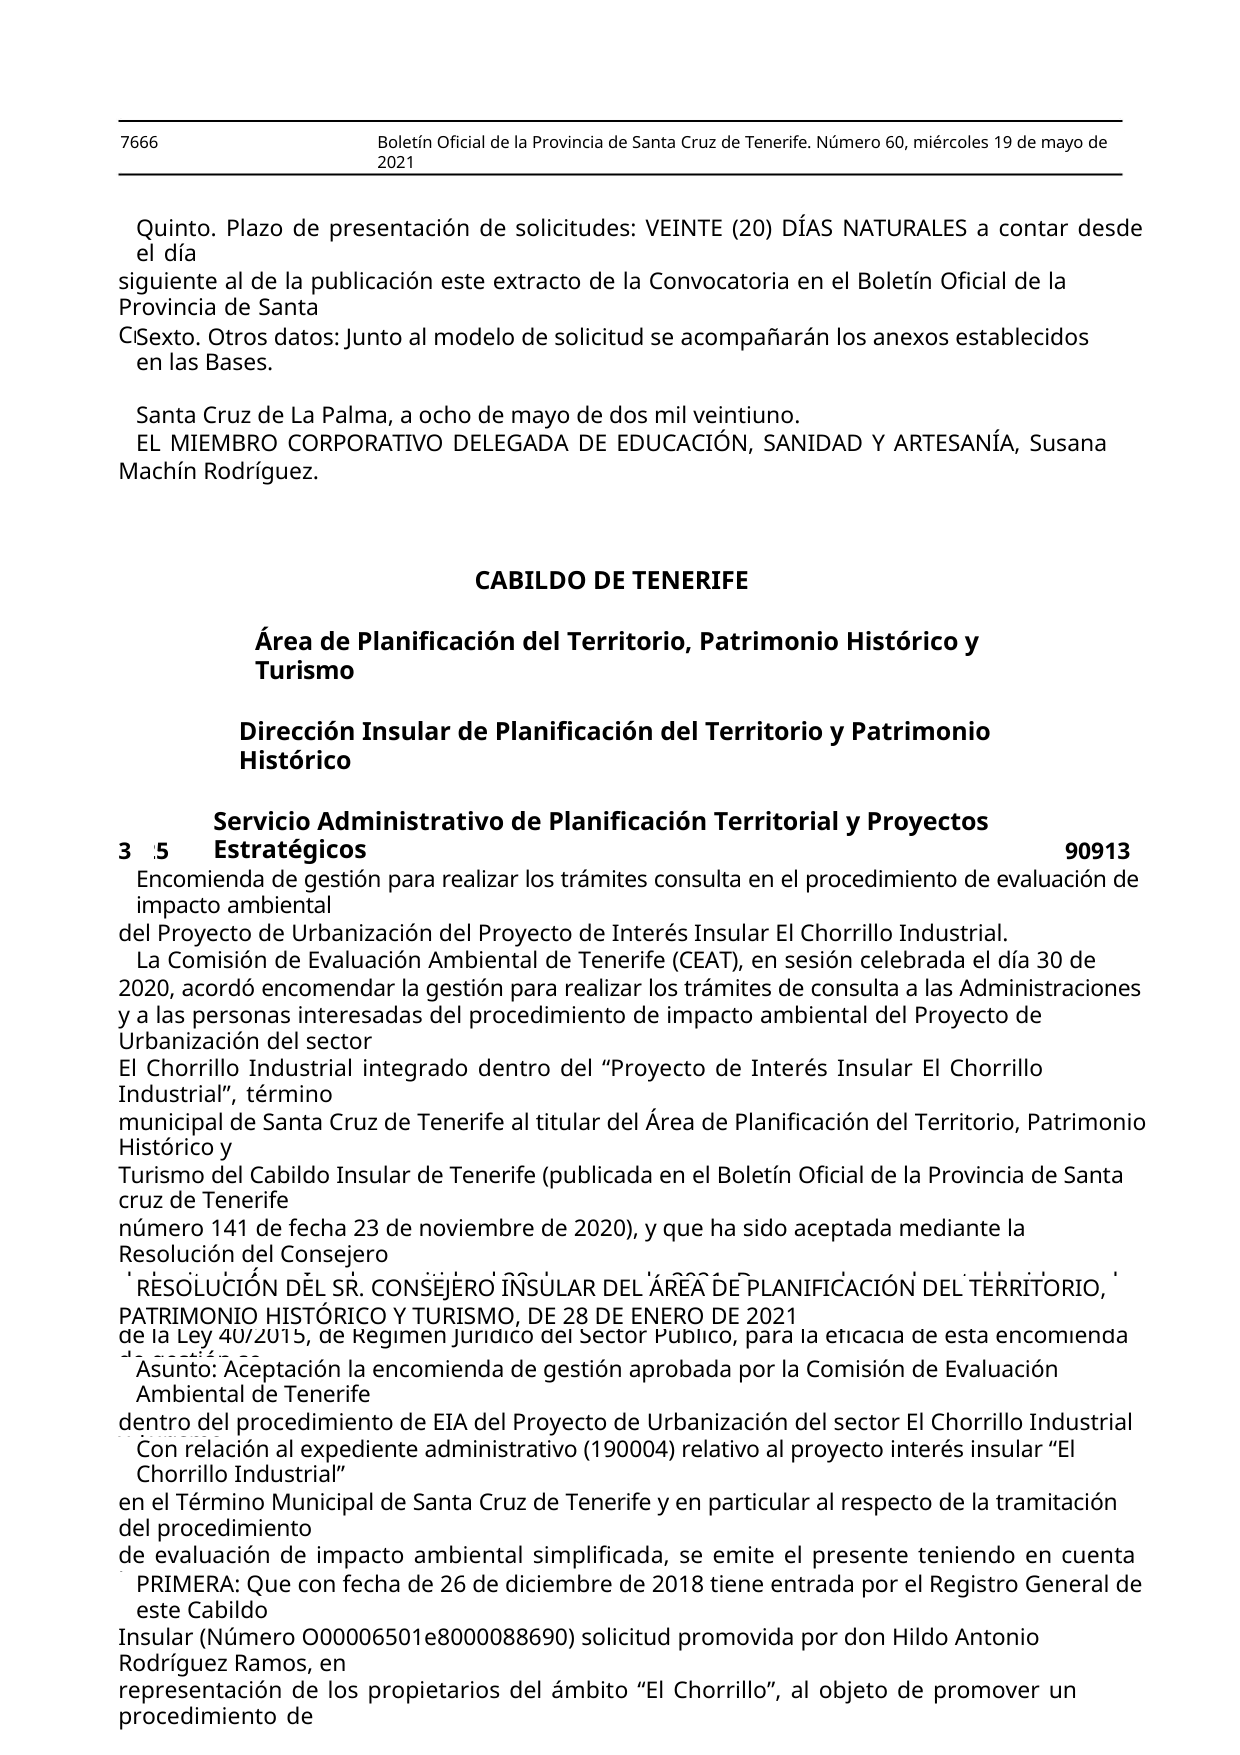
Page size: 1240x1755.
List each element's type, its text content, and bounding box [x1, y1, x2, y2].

text CABILDO DE TENERIFE [474, 566, 1052, 595]
text Santa Cruz de La Palma, a ocho de mayo de dos mil veintiuno. [136, 403, 1095, 429]
text municipal de Santa Cruz de Tenerife al titular del Área de Planificación del Territorio, Patrimonio Histórico y [118, 1110, 1147, 1161]
text Dirección Insular de Planificación del Territorio y Patrimonio Histórico [239, 717, 1052, 775]
text 90913 [1065, 839, 1147, 865]
text número 141 de fecha 23 de noviembre de 2020), y que ha sido aceptada mediante la Resolución del Consejero [118, 1216, 1147, 1267]
text Quinto. Plazo de presentación de solicitudes: VEINTE (20) DÍAS NATURALES a contar desde el día [136, 216, 1147, 267]
text La Comisión de Evaluación Ambiental de Tenerife (CEAT), en sesión celebrada el día 30 de septiembre de [136, 948, 1147, 976]
text 325 [154, 839, 189, 865]
text representación de los propietarios del ámbito “El Chorrillo”, al objeto de promover un procedimiento de [118, 1678, 1147, 1730]
text 7666 [120, 133, 182, 153]
text Boletín Oficial de la Provincia de Santa Cruz de Tenerife. Número 60, miércoles 19 de mayo de 2021 [377, 133, 1143, 172]
text de evaluación de impacto ambiental simplificada, se emite el presente teniendo en cuenta las siguientes [118, 1543, 1147, 1572]
text Área de Planificación del Territorio, Patrimonio Histórico y Turismo [255, 627, 1052, 685]
text de la Ley 40/2015, de Régimen Jurídico del Sector Público, para la eficacia de esta encomienda de gestión se [118, 1329, 1147, 1357]
text siguiente al de la publicación este extracto de la Convocatoria en el Boletín Oficial de la Provincia de Santa [118, 269, 1147, 321]
text EL MIEMBRO CORPORATIVO DELEGADA DE EDUCACIÓN, SANIDAD Y ARTESANÍA, Susana [136, 431, 1147, 456]
text El Chorrillo Industrial integrado dentro del “Proyecto de Interés Insular El Chorrillo Industrial”, término [118, 1056, 1147, 1108]
text de la citada Área Insular, emitida el 28 de enero de 2021. De acuerdo con lo establecido en el artículo 11.3.a) [118, 1269, 1147, 1276]
text Insular (Número O00006501e8000088690) solicitud promovida por don Hildo Antonio Rodríguez Ramos, en [118, 1625, 1147, 1676]
text dentro del procedimiento de EIA del Proyecto de Urbanización del sector El Chorrillo Industrial [118, 1410, 1147, 1435]
text 3 [118, 839, 154, 865]
text Machín Rodríguez. [118, 459, 1147, 484]
text PATRIMONIO HISTÓRICO Y TURISMO, DE 28 DE ENERO DE 2021 [118, 1304, 1147, 1329]
text Cruz de Tenerife. [118, 323, 1147, 348]
text 2020, acordó encomendar la gestión para realizar los trámites de consulta a las Administraciones Públicas afectadas [118, 976, 1147, 1003]
text PRIMERA: Que con fecha de 26 de diciembre de 2018 tiene entrada por el Registro General de este Cabildo [136, 1572, 1147, 1623]
text y a las personas interesadas del procedimiento de impacto ambiental del Proyecto de Urbanización del sector [118, 1003, 1147, 1054]
text en el Término Municipal de Santa Cruz de Tenerife y en particular al respecto de la tramitación del procedimiento [118, 1490, 1147, 1541]
text Con relación al expediente administrativo (190004) relativo al proyecto interés insular “El Chorrillo Industrial” [136, 1437, 1147, 1488]
text del Proyecto de Urbanización del Proyecto de Interés Insular El Chorrillo Industrial. [118, 921, 1147, 947]
text Encomienda de gestión para realizar los trámites consulta en el procedimiento de evaluación de impacto ambiental [136, 867, 1147, 919]
text RESOLUCIÓN DEL SR. CONSEJERO INSULAR DEL ÁREA DE PLANIFICACIÓN DEL TERRITORIO, [136, 1276, 1147, 1302]
text Turismo del Cabildo Insular de Tenerife (publicada en el Boletín Oficial de la Provincia de Santa cruz de Tenerife [118, 1163, 1147, 1214]
text Servicio Administrativo de Planificación Territorial y Proyectos Estratégicos [213, 807, 1052, 865]
text Sexto. Otros datos: Junto al modelo de solicitud se acompañarán los anexos establecidos en las Bases. [136, 324, 1095, 376]
text Asunto: Aceptación la encomienda de gestión aprobada por la Comisión de Evaluación Ambiental de Tenerife [136, 1357, 1147, 1408]
